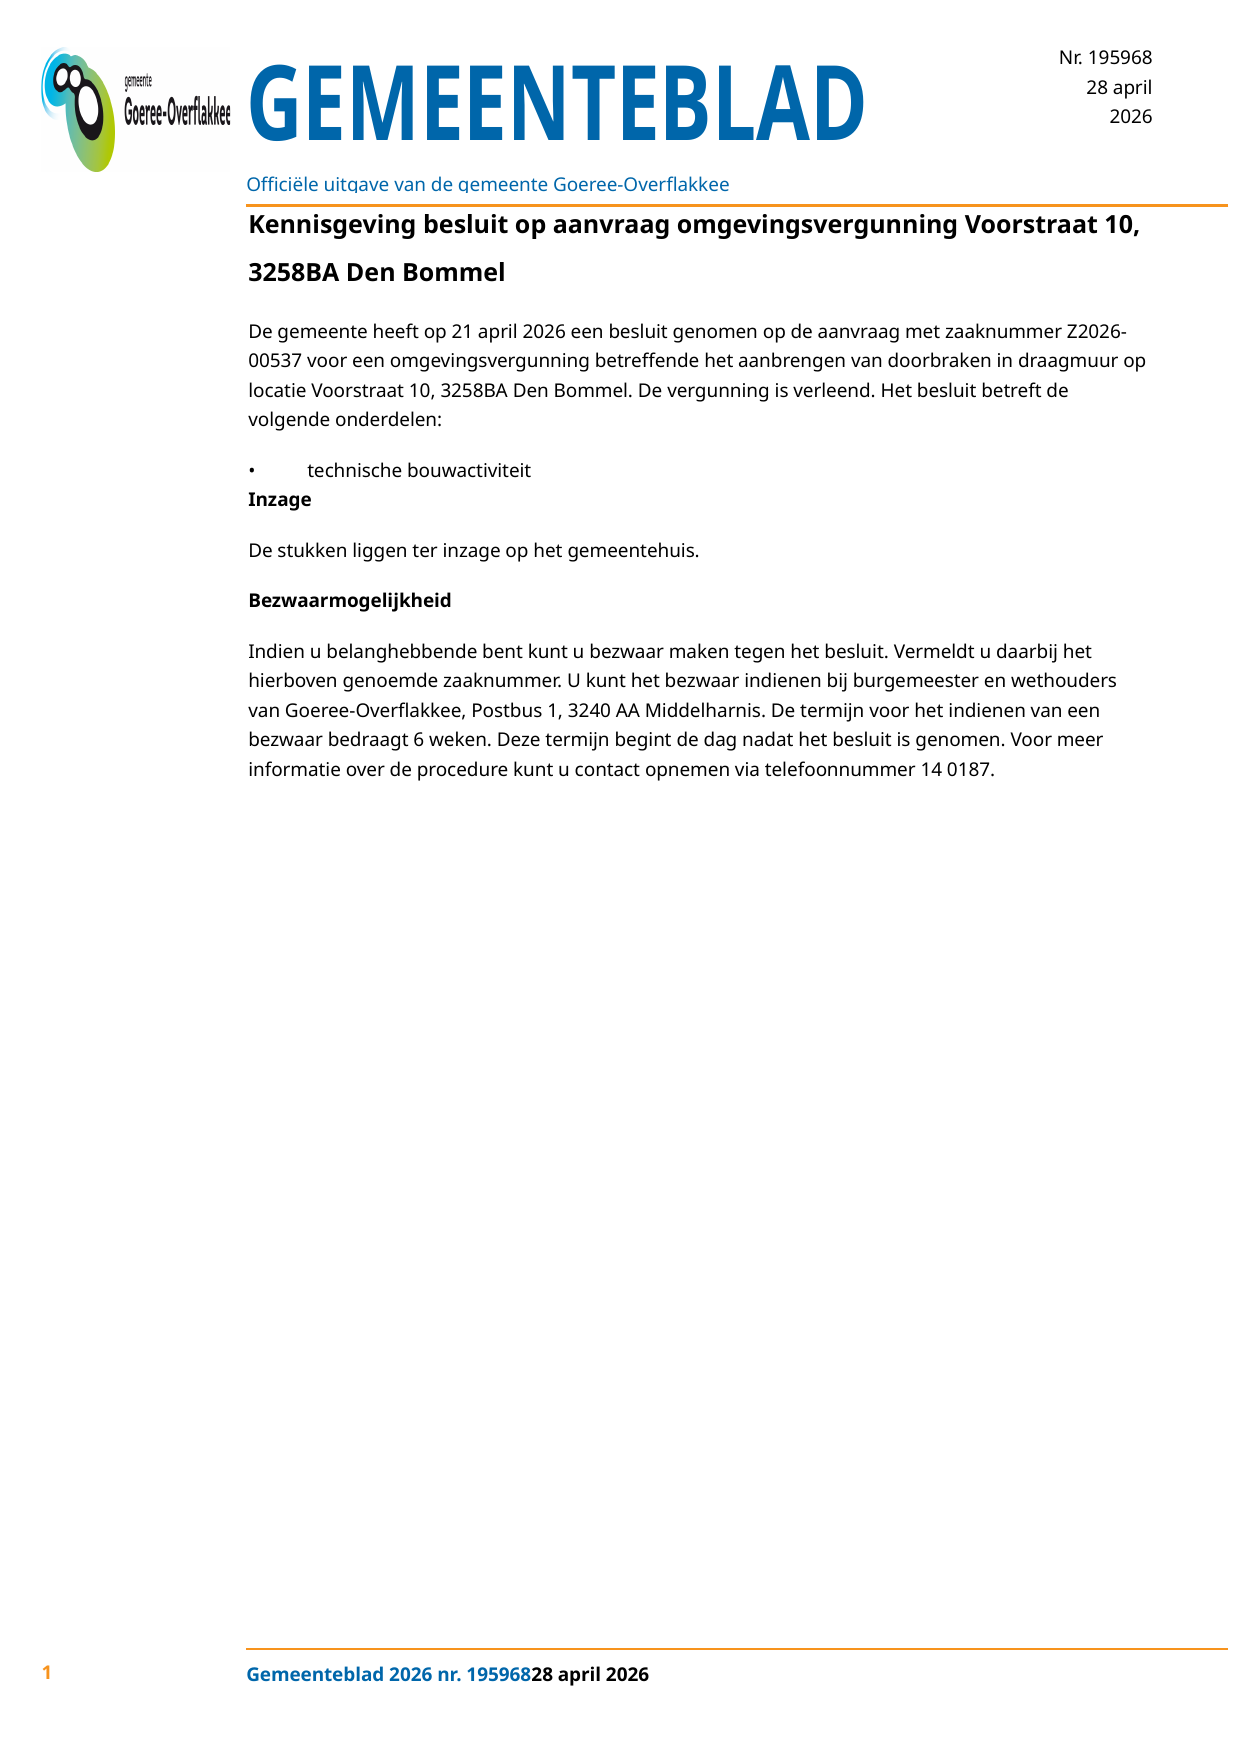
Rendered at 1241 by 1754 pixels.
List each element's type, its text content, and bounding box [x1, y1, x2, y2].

text Kennisgeving besluit op aanvraag omgevingsvergunning Voorstraat 10, 3258BA Den Bommel [248, 207, 1152, 288]
text Indien u belanghebbende bent kunt u bezwaar maken tegen het besluit. Vermeldt u daarbij het hierboven genoemde zaaknummer. U kunt het bezwaar indienen bij burgemeester en wethouders van Goeree-Overflakkee, Postbus 1, 3240 AA Middelharnis. De termijn voor het indienen van een bezwaar bedraagt 6 weken. Deze termijn begint de dag nadat het besluit is genomen. Voor meer informatie over de procedure kunt u contact opnemen via telefoonnummer 14 0187. [248, 638, 1152, 782]
text De gemeente heeft op 21 april 2026 een besluit genomen op de aanvraag met zaaknummer Z2026-00537 voor een omgevingsvergunning betreffende het aanbrengen van doorbraken in draagmuur op locatie Voorstraat 10, 3258BA Den Bommel. De vergunning is verleend. Het besluit betreft de volgende onderdelen: [248, 318, 1152, 432]
text De stukken liggen ter inzage op het gemeentehuis. [248, 537, 1152, 563]
text Bezwaarmogelijkheid [248, 587, 1152, 613]
text Inzage [248, 487, 1152, 512]
list technische bouwactiviteit [248, 457, 1152, 483]
picture [41, 47, 231, 172]
